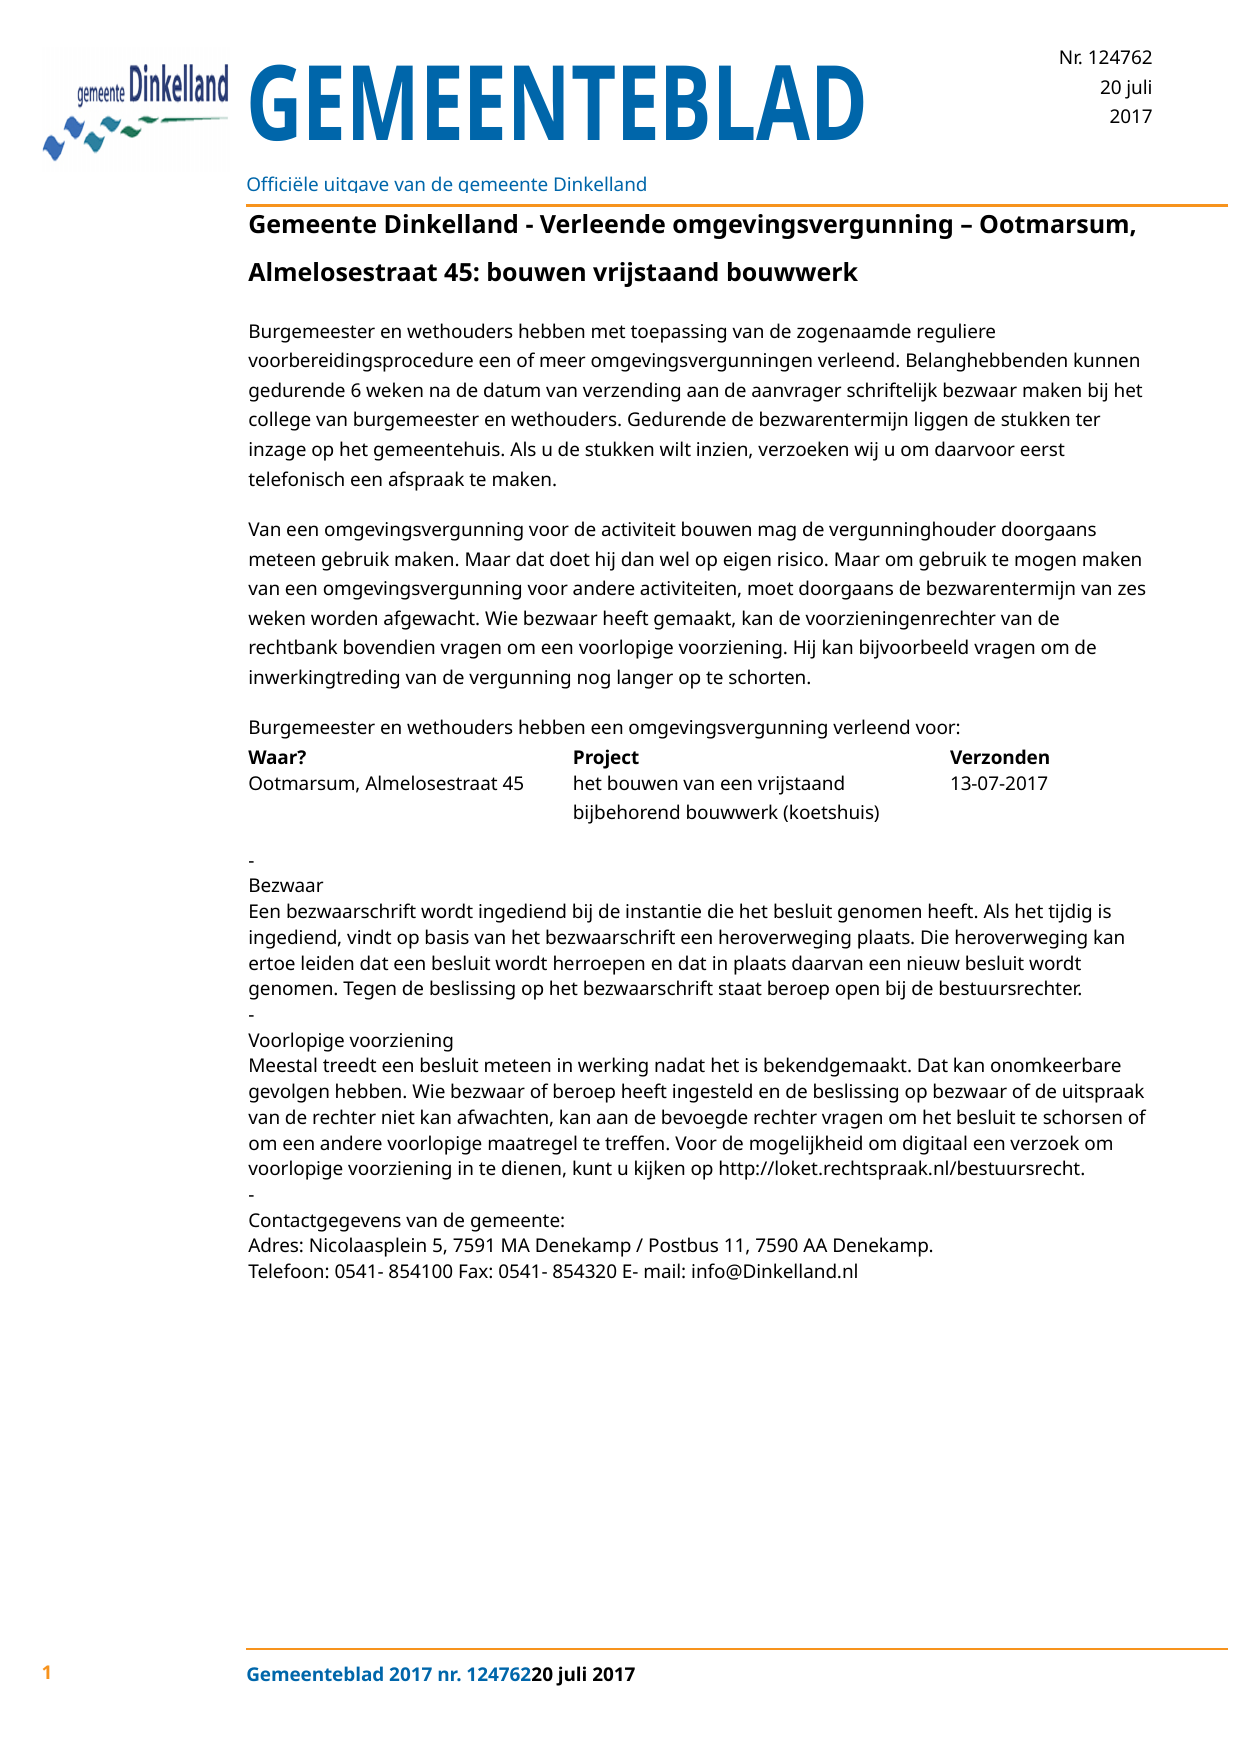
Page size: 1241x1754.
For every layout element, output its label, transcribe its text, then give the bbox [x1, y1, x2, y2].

text Telefoon: 0541- 854100 Fax: 0541- 854320 E- mail: info@Dinkelland.nl [248, 1258, 1152, 1284]
text - [248, 1181, 1152, 1207]
text Adres: Nicolaasplein 5, 7591 MA Denekamp / Postbus 11, 7590 AA Denekamp. [248, 1233, 1152, 1258]
text Burgemeester en wethouders hebben een omgevingsvergunning verleend voor: [248, 714, 1152, 740]
table_header Verzonden [950, 744, 1152, 770]
text Meestal treedt een besluit meteen in werking nadat het is bekendgemaakt. Dat kan onomkeerbare gevolgen hebben. Wie bezwaar of beroep heeft ingesteld en de beslissing op bezwaar of de uitspraak van de rechter niet kan afwachten, kan aan de bevoegde rechter vragen om het besluit te schorsen of om een andere voorlopige maatregel te treffen. Voor de mogelijkheid om digitaal een verzoek om voorlopige voorziening in te dienen, kunt u kijken op http://loket.rechtspraak.nl/bestuursrecht. [248, 1053, 1152, 1181]
table_cell 13-07-2017 [950, 770, 1152, 825]
text Contactgegevens van de gemeente: [248, 1207, 1152, 1233]
text Van een omgevingsvergunning voor de activiteit bouwen mag de vergunninghouder doorgaans meteen gebruik maken. Maar dat doet hij dan wel op eigen risico. Maar om gebruik te mogen maken van een omgevingsvergunning voor andere activiteiten, moet doorgaans de bezwarentermijn van zes weken worden afgewacht. Wie bezwaar heeft gemaakt, kan de voorzieningenrechter van de rechtbank bovendien vragen om een voorlopige voorziening. Hij kan bijvoorbeeld vragen om de inwerkingtreding van de vergunning nog langer op te schorten. [248, 516, 1152, 690]
table_cell Ootmarsum, Almelosestraat 45 [248, 770, 573, 825]
text Voorlopige voorziening [248, 1027, 1152, 1053]
picture [41, 47, 231, 172]
text Bezwaar [248, 872, 1152, 898]
table_cell het bouwen van een vrijstaand bijbehorend bouwwerk (koetshuis) [573, 770, 950, 825]
table_header Waar? [248, 744, 573, 770]
text Een bezwaarschrift wordt ingediend bij de instantie die het besluit genomen heeft. Als het tijdig is ingediend, vindt op basis van het bezwaarschrift een heroverweging plaats. Die heroverweging kan ertoe leiden dat een besluit wordt herroepen en dat in plaats daarvan een nieuw besluit wordt genomen. Tegen de beslissing op het bezwaarschrift staat beroep open bij de bestuursrechter. [248, 898, 1152, 1001]
text - [248, 1001, 1152, 1027]
text Burgemeester en wethouders hebben met toepassing van de zogenaamde reguliere voorbereidingsprocedure een of meer omgevingsvergunningen verleend. Belanghebbenden kunnen gedurende 6 weken na de datum van verzending aan de aanvrager schriftelijk bezwaar maken bij het college van burgemeester en wethouders. Gedurende de bezwarentermijn liggen de stukken ter inzage op het gemeentehuis. Als u de stukken wilt inzien, verzoeken wij u om daarvoor eerst telefonisch een afspraak te maken. [248, 318, 1152, 492]
table_header Project [573, 744, 950, 770]
text - [248, 847, 1152, 872]
text Gemeente Dinkelland - Verleende omgevingsvergunning – Ootmarsum, Almelosestraat 45: bouwen vrijstaand bouwwerk [248, 207, 1152, 288]
